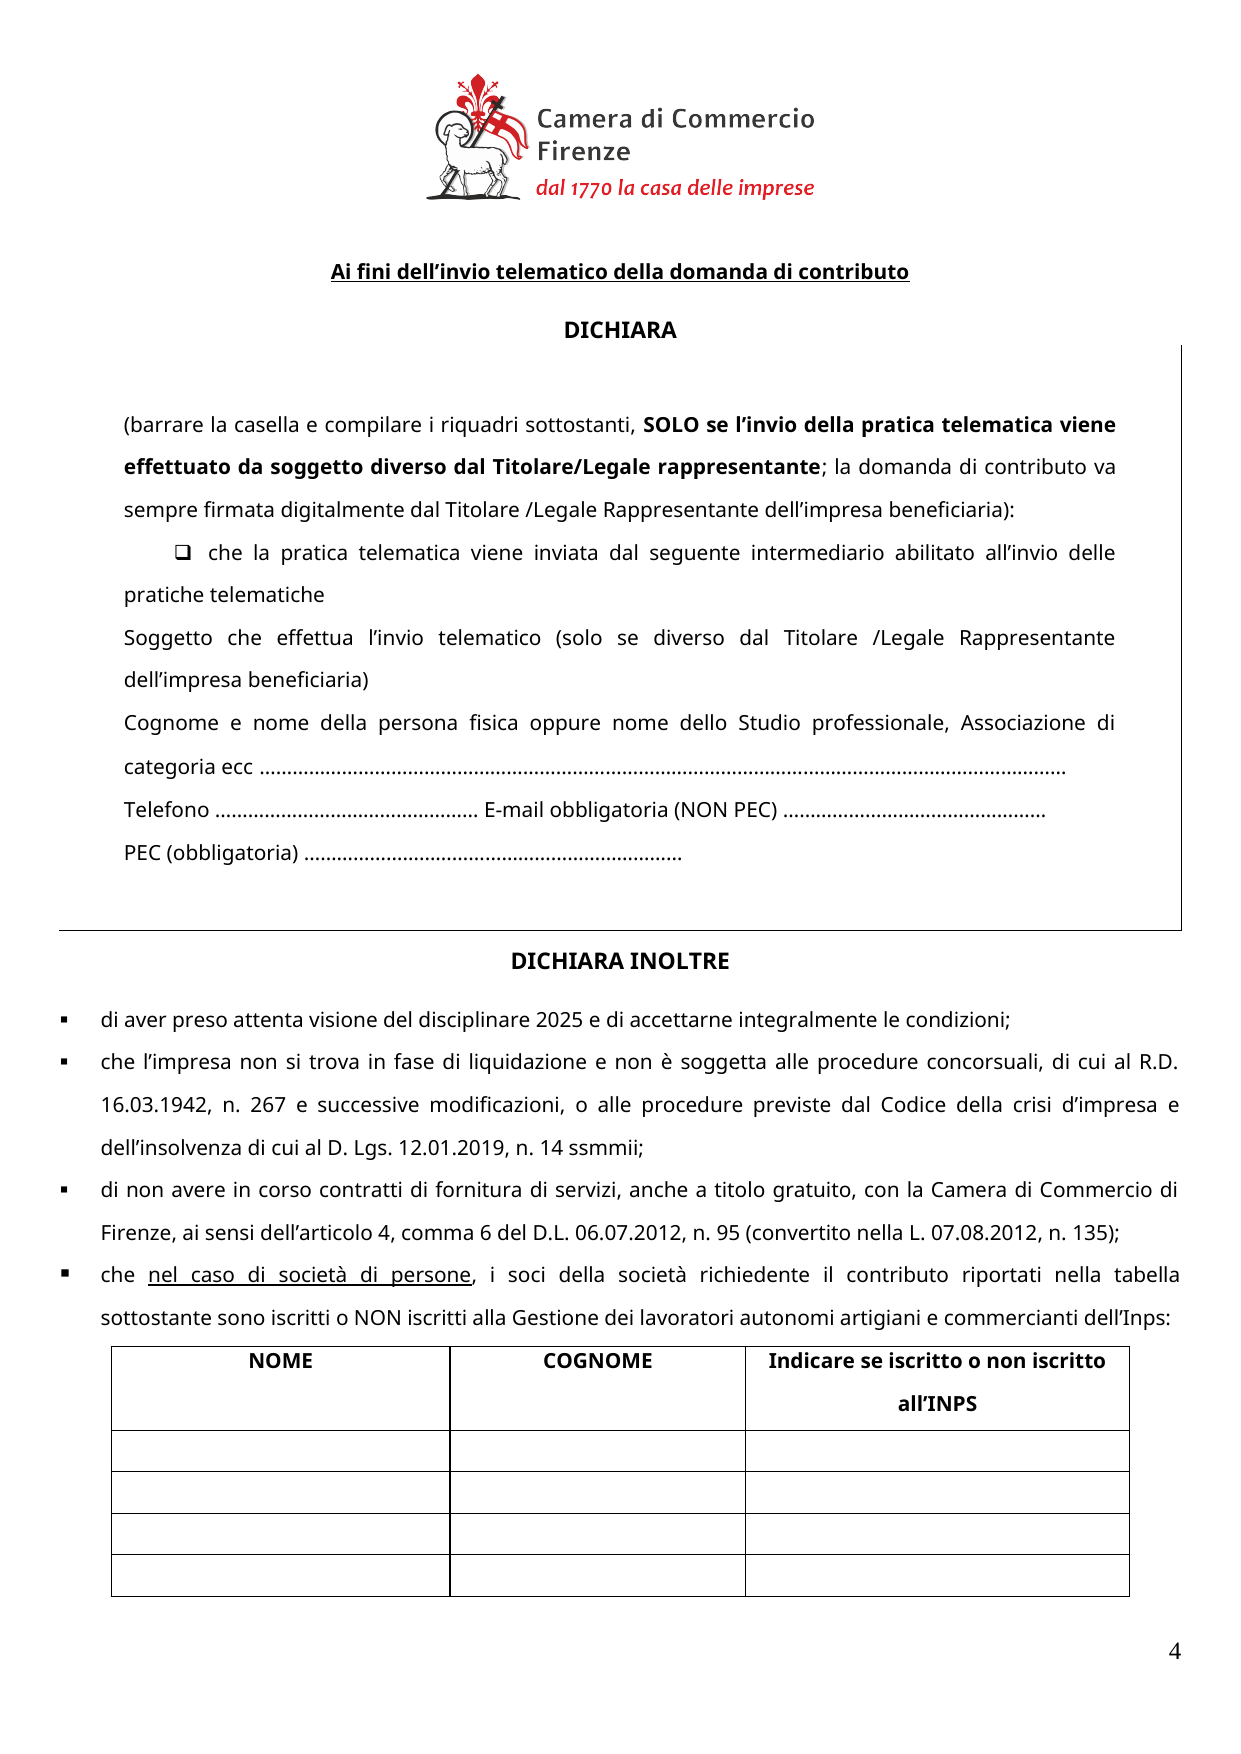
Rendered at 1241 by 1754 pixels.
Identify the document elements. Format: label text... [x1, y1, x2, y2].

list di aver preso attenta visione del disciplinare 2025 e di accettarne integralmente le condizioni; [59, 1005, 1181, 1033]
table_cell [451, 1555, 745, 1596]
table_cell [112, 1472, 449, 1513]
table_cell [112, 1431, 449, 1471]
text Telefono ………………………………………… E-mail obbligatoria (NON PEC) ………………………………………… [59, 730, 1181, 773]
text (barrare la casella e compilare i riquadri sottostanti, SOLO se l’invio della pratica telematica viene effettuato da soggetto diverso dal Titolare/Legale rappresentante; la domanda di contributo va sempre firmata digitalmente dal Titolare /Legale Rappresentante dell’impresa beneficiaria): [59, 345, 1181, 473]
list di non avere in corso contratti di fornitura di servizi, anche a titolo gratuito, con la Camera di Commercio di Firenze, ai sensi dell’articolo 4, comma 6 del D.L. 06.07.2012, n. 95 (convertito nella L. 07.08.2012, n. 135); [59, 1175, 1181, 1246]
list che nel caso di società di persone, i soci della società richiedente il contributo riportati nella tabella sottostante sono iscritti o NON iscritti alla Gestione dei lavoratori autonomi artigiani e commercianti dell’Inps: [59, 1260, 1181, 1331]
table_cell [451, 1514, 745, 1554]
text Cognome e nome della persona fisica oppure nome dello Studio professionale, Associazione di categoria ecc ………………………………………………………………………………………………………………………………… [59, 643, 1181, 730]
text Soggetto che effettua l’invio telematico (solo se diverso dal Titolare /Legale Rappresentante dell’impresa beneficiaria) [59, 558, 1181, 643]
table_cell [746, 1555, 1129, 1596]
table_cell [746, 1431, 1129, 1471]
table_header COGNOME [451, 1347, 745, 1430]
table_cell [112, 1555, 449, 1596]
text DICHIARA [59, 314, 1181, 345]
table_cell [746, 1514, 1129, 1554]
table_header Indicare se iscritto o non iscritto all’INPS [746, 1347, 1129, 1430]
table_cell [451, 1472, 745, 1513]
text Ai fini dell’invio telematico della domanda di contributo [59, 257, 1181, 285]
table_cell [112, 1514, 449, 1554]
text q che la pratica telematica viene inviata dal seguente intermediario abilitato all’invio delle pratiche telematiche [59, 473, 1181, 558]
table_cell [746, 1472, 1129, 1513]
table_cell [451, 1431, 745, 1471]
list che l’impresa non si trova in fase di liquidazione e non è soggetta alle procedure concorsuali, di cui al R.D. 16.03.1942, n. 267 e successive modificazioni, o alle procedure previste dal Codice della crisi d’impresa e dell’insolvenza di cui al D. Lgs. 12.01.2019, n. 14 ssmmii; [59, 1047, 1181, 1161]
text PEC (obbligatoria) …………………………………………………………… [59, 773, 1181, 930]
text DICHIARA INOLTRE [59, 945, 1181, 976]
picture [426, 73, 814, 200]
table_header NOME [112, 1347, 449, 1430]
